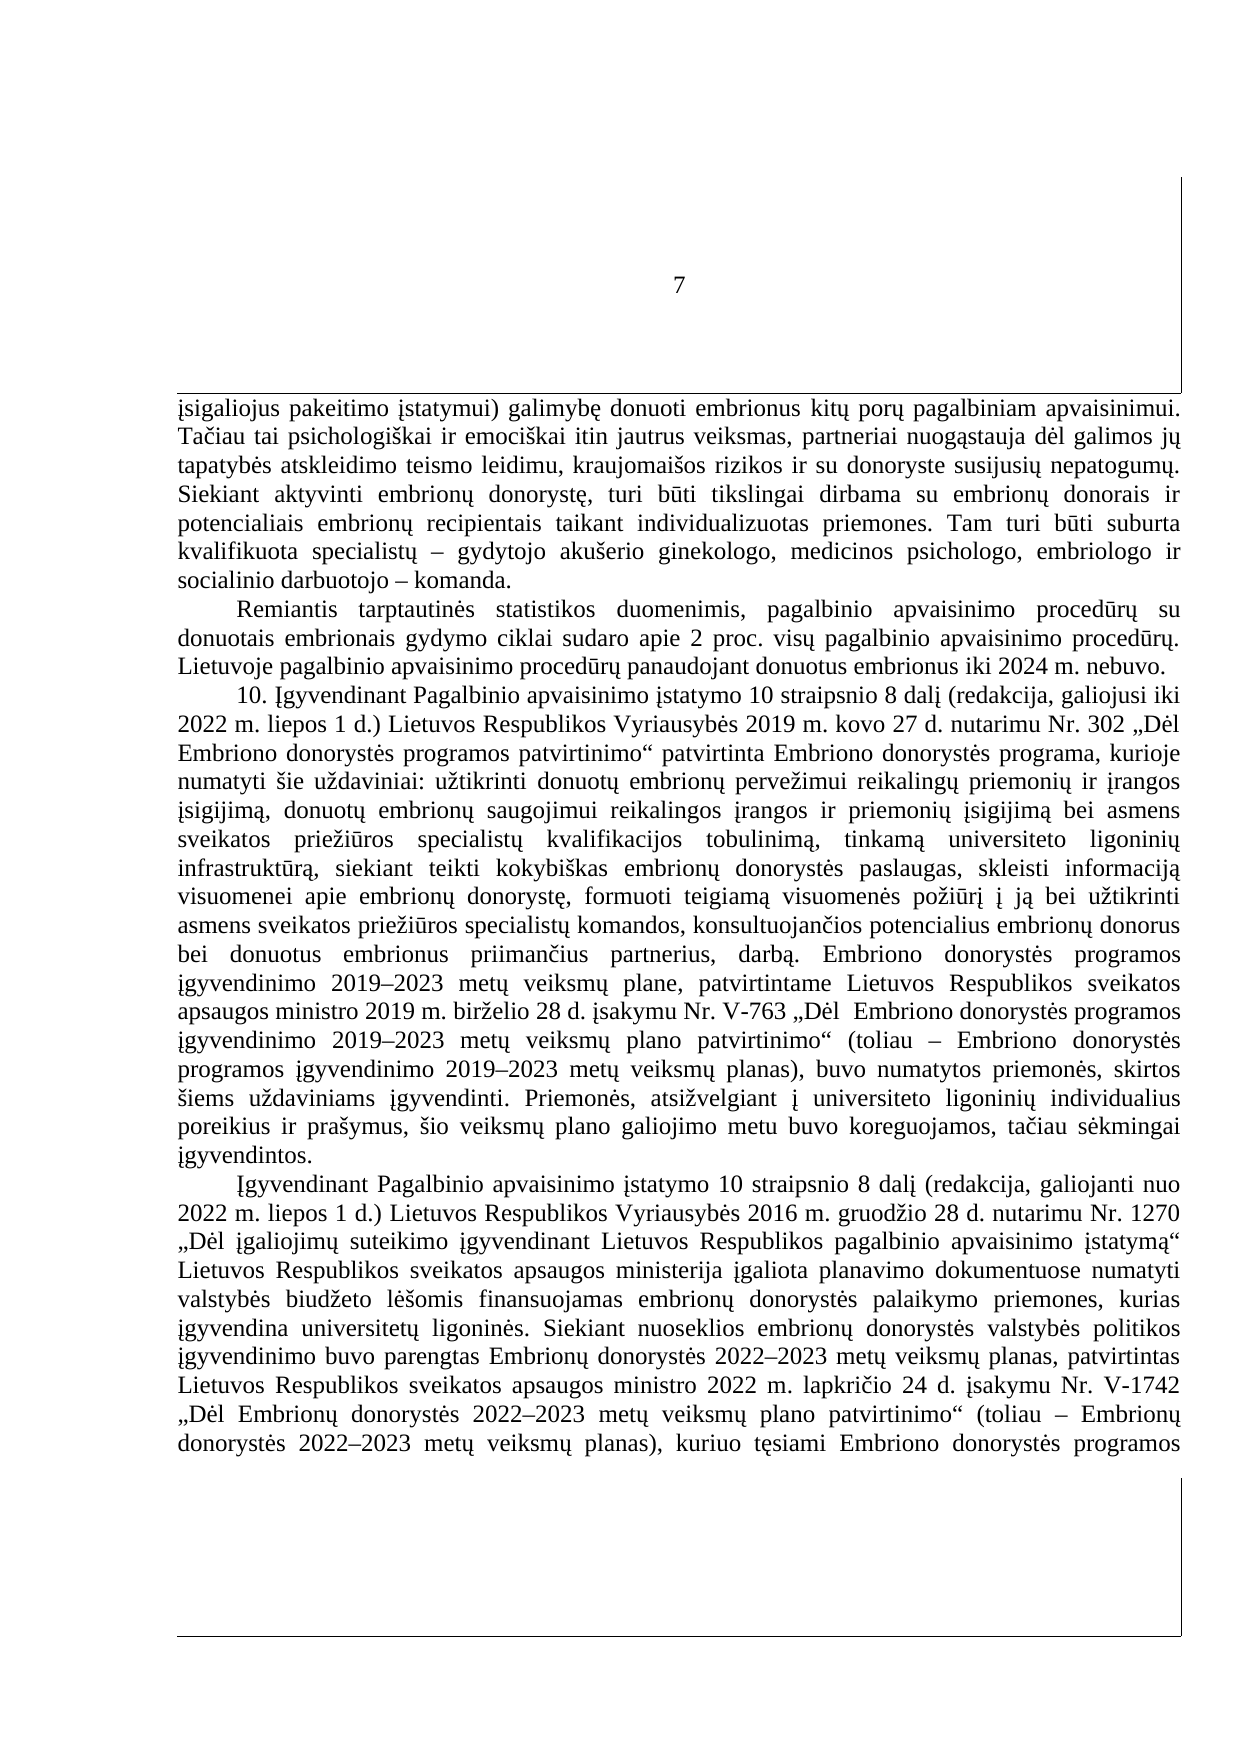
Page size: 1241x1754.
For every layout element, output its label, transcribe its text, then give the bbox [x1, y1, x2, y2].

text Įgyvendinant Pagalbinio apvaisinimo įstatymo 10 straipsnio 8 dalį (redakcija, galiojanti nuo 2022 m. liepos 1 d.) Lietuvos Respublikos Vyriausybės 2016 m. gruodžio 28 d. nutarimu Nr. 1270 „Dėl įgaliojimų suteikimo įgyvendinant Lietuvos Respublikos pagalbinio apvaisinimo įstatymą“ Lietuvos Respublikos sveikatos apsaugos ministerija įgaliota planavimo dokumentuose numatyti valstybės biudžeto lėšomis finansuojamas embrionų donorystės palaikymo priemones, kurias įgyvendina universitetų ligoninės. Siekiant nuoseklios embrionų donorystės valstybės politikos įgyvendinimo buvo parengtas Embrionų donorystės 2022–2023 metų veiksmų planas, patvirtintas Lietuvos Respublikos sveikatos apsaugos ministro 2022 m. lapkričio 24 d. įsakymu Nr. V-1742 „Dėl Embrionų donorystės 2022–2023 metų veiksmų plano patvirtinimo“ (toliau – Embrionų donorystės 2022–2023 metų veiksmų planas), kuriuo tęsiami Embriono donorystės programos [177, 1169, 1181, 1456]
text Remiantis tarptautinės statistikos duomenimis, pagalbinio apvaisinimo procedūrų su donuotais embrionais gydymo ciklai sudaro apie 2 proc. visų pagalbinio apvaisinimo procedūrų. Lietuvoje pagalbinio apvaisinimo procedūrų panaudojant donuotus embrionus iki 2024 m. nebuvo. [177, 594, 1181, 680]
text įsigaliojus pakeitimo įstatymui) galimybę donuoti embrionus kitų porų pagalbiniam apvaisinimui. Tačiau tai psichologiškai ir emociškai itin jautrus veiksmas, partneriai nuogąstauja dėl galimos jų tapatybės atskleidimo teismo leidimu, kraujomaišos rizikos ir su donoryste susijusių nepatogumų. Siekiant aktyvinti embrionų donorystę, turi būti tikslingai dirbama su embrionų donorais ir potencialiais embrionų recipientais taikant individualizuotas priemones. Tam turi būti suburta kvalifikuota specialistų – gydytojo akušerio ginekologo, medicinos psichologo, embriologo ir socialinio darbuotojo – komanda. [177, 393, 1181, 594]
text 10. Įgyvendinant Pagalbinio apvaisinimo įstatymo 10 straipsnio 8 dalį (redakcija, galiojusi iki 2022 m. liepos 1 d.) Lietuvos Respublikos Vyriausybės 2019 m. kovo 27 d. nutarimu Nr. 302 „Dėl Embriono donorystės programos patvirtinimo“ patvirtinta Embriono donorystės programa, kurioje numatyti šie uždaviniai: užtikrinti donuotų embrionų pervežimui reikalingų priemonių ir įrangos įsigijimą, donuotų embrionų saugojimui reikalingos įrangos ir priemonių įsigijimą bei asmens sveikatos priežiūros specialistų kvalifikacijos tobulinimą, tinkamą universiteto ligoninių infrastruktūrą, siekiant teikti kokybiškas embrionų donorystės paslaugas, skleisti informaciją visuomenei apie embrionų donorystę, formuoti teigiamą visuomenės požiūrį į ją bei užtikrinti asmens sveikatos priežiūros specialistų komandos, konsultuojančios potencialius embrionų donorus bei donuotus embrionus priimančius partnerius, darbą. Embriono donorystės programos įgyvendinimo 2019–2023 metų veiksmų plane, patvirtintame Lietuvos Respublikos sveikatos apsaugos ministro 2019 m. birželio 28 d. įsakymu Nr. V-763 „Dėl Embriono donorystės programos įgyvendinimo 2019–2023 metų veiksmų plano patvirtinimo“ (toliau – Embriono donorystės programos įgyvendinimo 2019–2023 metų veiksmų planas), buvo numatytos priemonės, skirtos šiems uždaviniams įgyvendinti. Priemonės, atsižvelgiant į universiteto ligoninių individualius poreikius ir prašymus, šio veiksmų plano galiojimo metu buvo koreguojamos, tačiau sėkmingai įgyvendintos. [177, 680, 1181, 1169]
